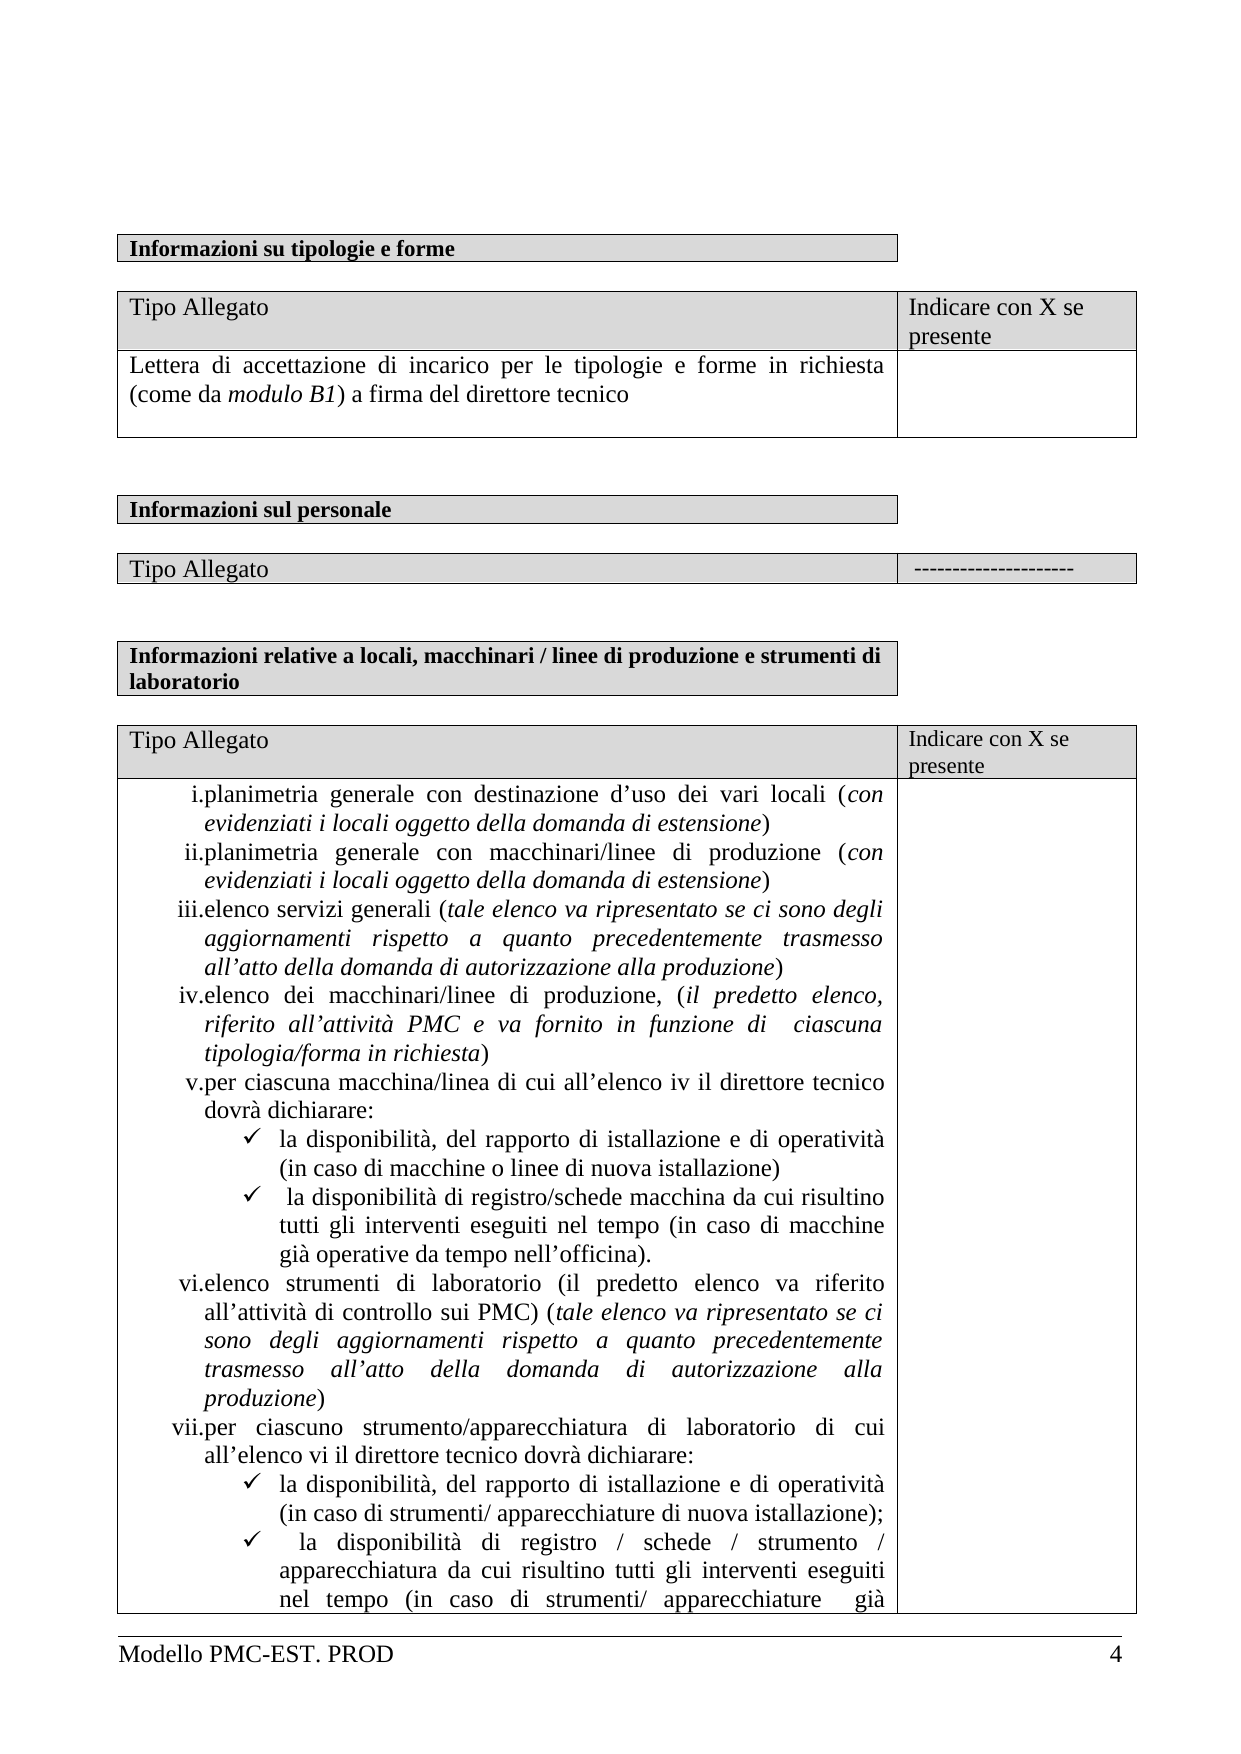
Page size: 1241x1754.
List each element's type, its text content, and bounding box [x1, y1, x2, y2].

table_cell Lettera di accettazione di incarico per le tipologie e forme in richiesta (come da modulo B1) a firma del direttore tecnico [118, 351, 897, 437]
table_header Informazioni sul personale [118, 496, 897, 523]
table_cell [898, 779, 1136, 1613]
table_header Tipo Allegato [118, 554, 897, 582]
table_header Tipo Allegato [118, 292, 897, 349]
table_cell [898, 351, 1136, 437]
table_cell planimetria generale con destinazione d’uso dei vari locali (con evidenziati i locali oggetto della domanda di estensione) planimetria generale con macchinari/linee di produzione (con evidenziati i locali oggetto della domanda di estensione) elenco servizi generali (tale elenco va ripresentato se ci sono degli aggiornamenti rispetto a quanto precedentemente trasmesso all’atto della domanda di autorizzazione alla produzione) elenco dei macchinari/linee di produzione, (il predetto elenco, riferito all’attività PMC e va fornito in funzione di ciascuna tipologia/forma in richiesta) per ciascuna macchina/linea di cui all’elenco iv il direttore tecnico dovrà dichiarare: la disponibilità, del rapporto di istallazione e di operatività (in caso di macchine o linee di nuova istallazione) la disponibilità di registro/schede macchina da cui risultino tutti gli interventi eseguiti nel tempo (in caso di macchine già operative da tempo nell’officina). elenco strumenti di laboratorio (il predetto elenco va riferito all’attività di controllo sui PMC) (tale elenco va ripresentato se ci sono degli aggiornamenti rispetto a quanto precedentemente trasmesso all’atto della domanda di autorizzazione alla produzione) per ciascuno strumento/apparecchiatura di laboratorio di cui all’elenco vi il direttore tecnico dovrà dichiarare: la disponibilità, del rapporto di istallazione e di operatività (in caso di strumenti/ apparecchiature di nuova istallazione); la disponibilità di registro / schede / strumento / apparecchiatura da cui risultino tutti gli interventi eseguiti nel tempo (in caso di strumenti/ apparecchiature già [118, 779, 897, 1613]
table_header Indicare con X se presente [898, 292, 1136, 349]
table_header Indicare con X se presente [898, 726, 1136, 778]
table_header Informazioni su tipologie e forme [118, 235, 897, 261]
table_cell [111, 148, 1174, 1614]
table_header Informazioni relative a locali, macchinari / linee di produzione e strumenti di laboratorio [118, 642, 897, 695]
table_header --------------------- [898, 554, 1136, 582]
table_header Tipo Allegato [118, 726, 897, 778]
